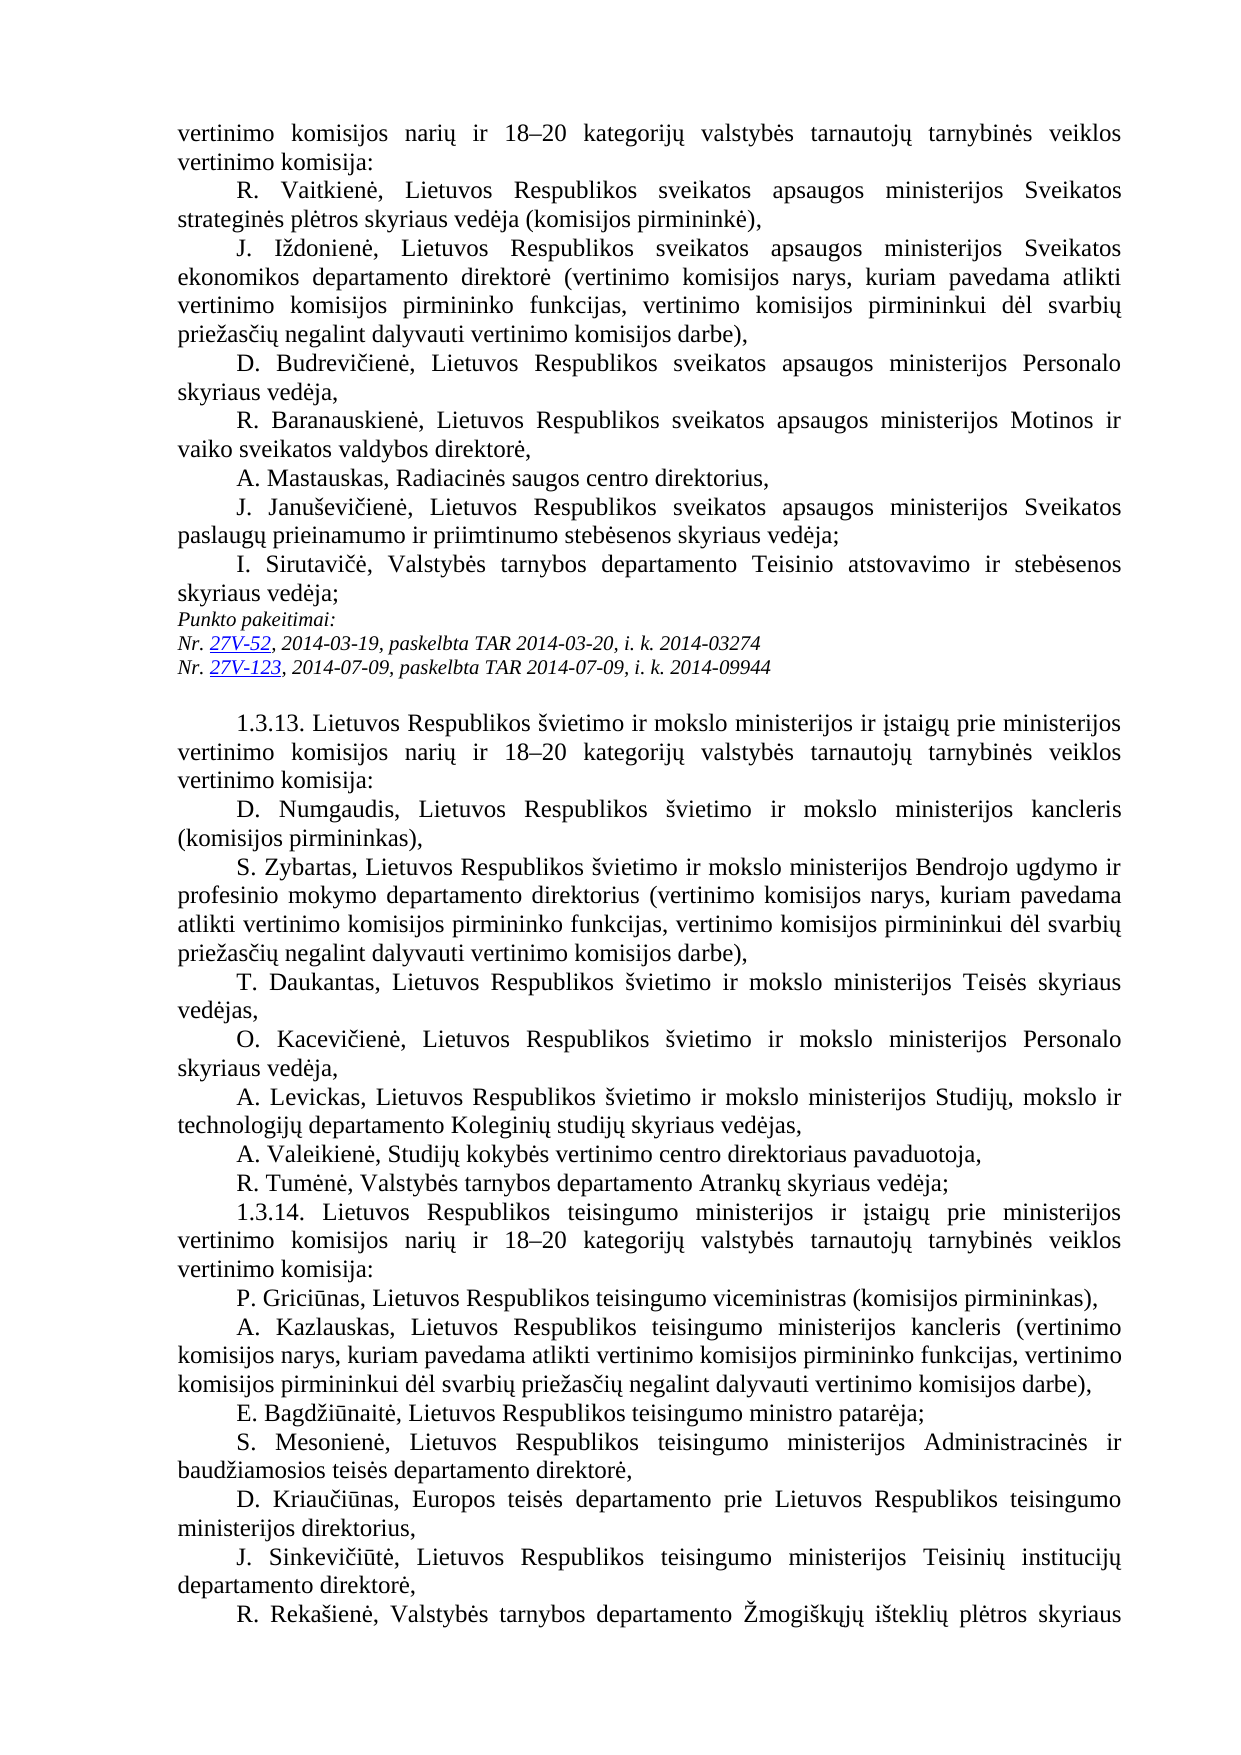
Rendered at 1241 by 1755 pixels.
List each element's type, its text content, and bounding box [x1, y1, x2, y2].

text R. Rekašienė, Valstybės tarnybos departamento Žmogiškųjų išteklių plėtros skyriaus [177, 1599, 1122, 1628]
text R. Vaitkienė, Lietuvos Respublikos sveikatos apsaugos ministerijos Sveikatos strateginės plėtros skyriaus vedėja (komisijos pirmininkė), [177, 176, 1122, 233]
text P. Griciūnas, Lietuvos Respublikos teisingumo viceministras (komisijos pirmininkas), [177, 1283, 1122, 1312]
text A. Valeikienė, Studijų kokybės vertinimo centro direktoriaus pavaduotoja, [177, 1139, 1122, 1168]
text D. Budrevičienė, Lietuvos Respublikos sveikatos apsaugos ministerijos Personalo skyriaus vedėja, [177, 348, 1122, 406]
text D. Kriaučiūnas, Europos teisės departamento prie Lietuvos Respublikos teisingumo ministerijos direktorius, [177, 1484, 1122, 1542]
text E. Bagdžiūnaitė, Lietuvos Respublikos teisingumo ministro patarėja; [177, 1398, 1122, 1427]
text A. Levickas, Lietuvos Respublikos švietimo ir mokslo ministerijos Studijų, mokslo ir technologijų departamento Koleginių studijų skyriaus vedėjas, [177, 1082, 1122, 1139]
text A. Mastauskas, Radiacinės saugos centro direktorius, [177, 463, 1122, 492]
text J. Iždonienė, Lietuvos Respublikos sveikatos apsaugos ministerijos Sveikatos ekonomikos departamento direktorė (vertinimo komisijos narys, kuriam pavedama atlikti vertinimo komisijos pirmininko funkcijas, vertinimo komisijos pirmininkui dėl svarbių priežasčių negalint dalyvauti vertinimo komisijos darbe), [177, 233, 1122, 348]
text I. Sirutavičė, Valstybės tarnybos departamento Teisinio atstovavimo ir stebėsenos skyriaus vedėja; [177, 549, 1122, 607]
text 1.3.13. Lietuvos Respublikos švietimo ir mokslo ministerijos ir įstaigų prie ministerijos vertinimo komisijos narių ir 18–20 kategorijų valstybės tarnautojų tarnybinės veiklos vertinimo komisija: [177, 708, 1122, 794]
text 1.3.14. Lietuvos Respublikos teisingumo ministerijos ir įstaigų prie ministerijos vertinimo komisijos narių ir 18–20 kategorijų valstybės tarnautojų tarnybinės veiklos vertinimo komisija: [177, 1197, 1122, 1283]
text R. Tumėnė, Valstybės tarnybos departamento Atrankų skyriaus vedėja; [177, 1168, 1122, 1197]
text J. Sinkevičiūtė, Lietuvos Respublikos teisingumo ministerijos Teisinių institucijų departamento direktorė, [177, 1542, 1122, 1599]
text S. Zybartas, Lietuvos Respublikos švietimo ir mokslo ministerijos Bendrojo ugdymo ir profesinio mokymo departamento direktorius (vertinimo komisijos narys, kuriam pavedama atlikti vertinimo komisijos pirmininko funkcijas, vertinimo komisijos pirmininkui dėl svarbių priežasčių negalint dalyvauti vertinimo komisijos darbe), [177, 852, 1122, 967]
text Nr. 27V-123, 2014-07-09, paskelbta TAR 2014-07-09, i. k. 2014-09944 [177, 655, 1122, 679]
text Punkto pakeitimai: [177, 607, 1122, 631]
text Nr. 27V-52, 2014-03-19, paskelbta TAR 2014-03-20, i. k. 2014-03274 [177, 631, 1122, 655]
text T. Daukantas, Lietuvos Respublikos švietimo ir mokslo ministerijos Teisės skyriaus vedėjas, [177, 967, 1122, 1024]
text R. Baranauskienė, Lietuvos Respublikos sveikatos apsaugos ministerijos Motinos ir vaiko sveikatos valdybos direktorė, [177, 406, 1122, 463]
text A. Kazlauskas, Lietuvos Respublikos teisingumo ministerijos kancleris (vertinimo komisijos narys, kuriam pavedama atlikti vertinimo komisijos pirmininko funkcijas, vertinimo komisijos pirmininkui dėl svarbių priežasčių negalint dalyvauti vertinimo komisijos darbe), [177, 1312, 1122, 1398]
text S. Mesonienė, Lietuvos Respublikos teisingumo ministerijos Administracinės ir baudžiamosios teisės departamento direktorė, [177, 1427, 1122, 1484]
text O. Kacevičienė, Lietuvos Respublikos švietimo ir mokslo ministerijos Personalo skyriaus vedėja, [177, 1024, 1122, 1082]
text D. Numgaudis, Lietuvos Respublikos švietimo ir mokslo ministerijos kancleris (komisijos pirmininkas), [177, 794, 1122, 852]
text vertinimo komisijos narių ir 18–20 kategorijų valstybės tarnautojų tarnybinės veiklos vertinimo komisija: [177, 118, 1122, 176]
text J. Januševičienė, Lietuvos Respublikos sveikatos apsaugos ministerijos Sveikatos paslaugų prieinamumo ir priimtinumo stebėsenos skyriaus vedėja; [177, 492, 1122, 549]
